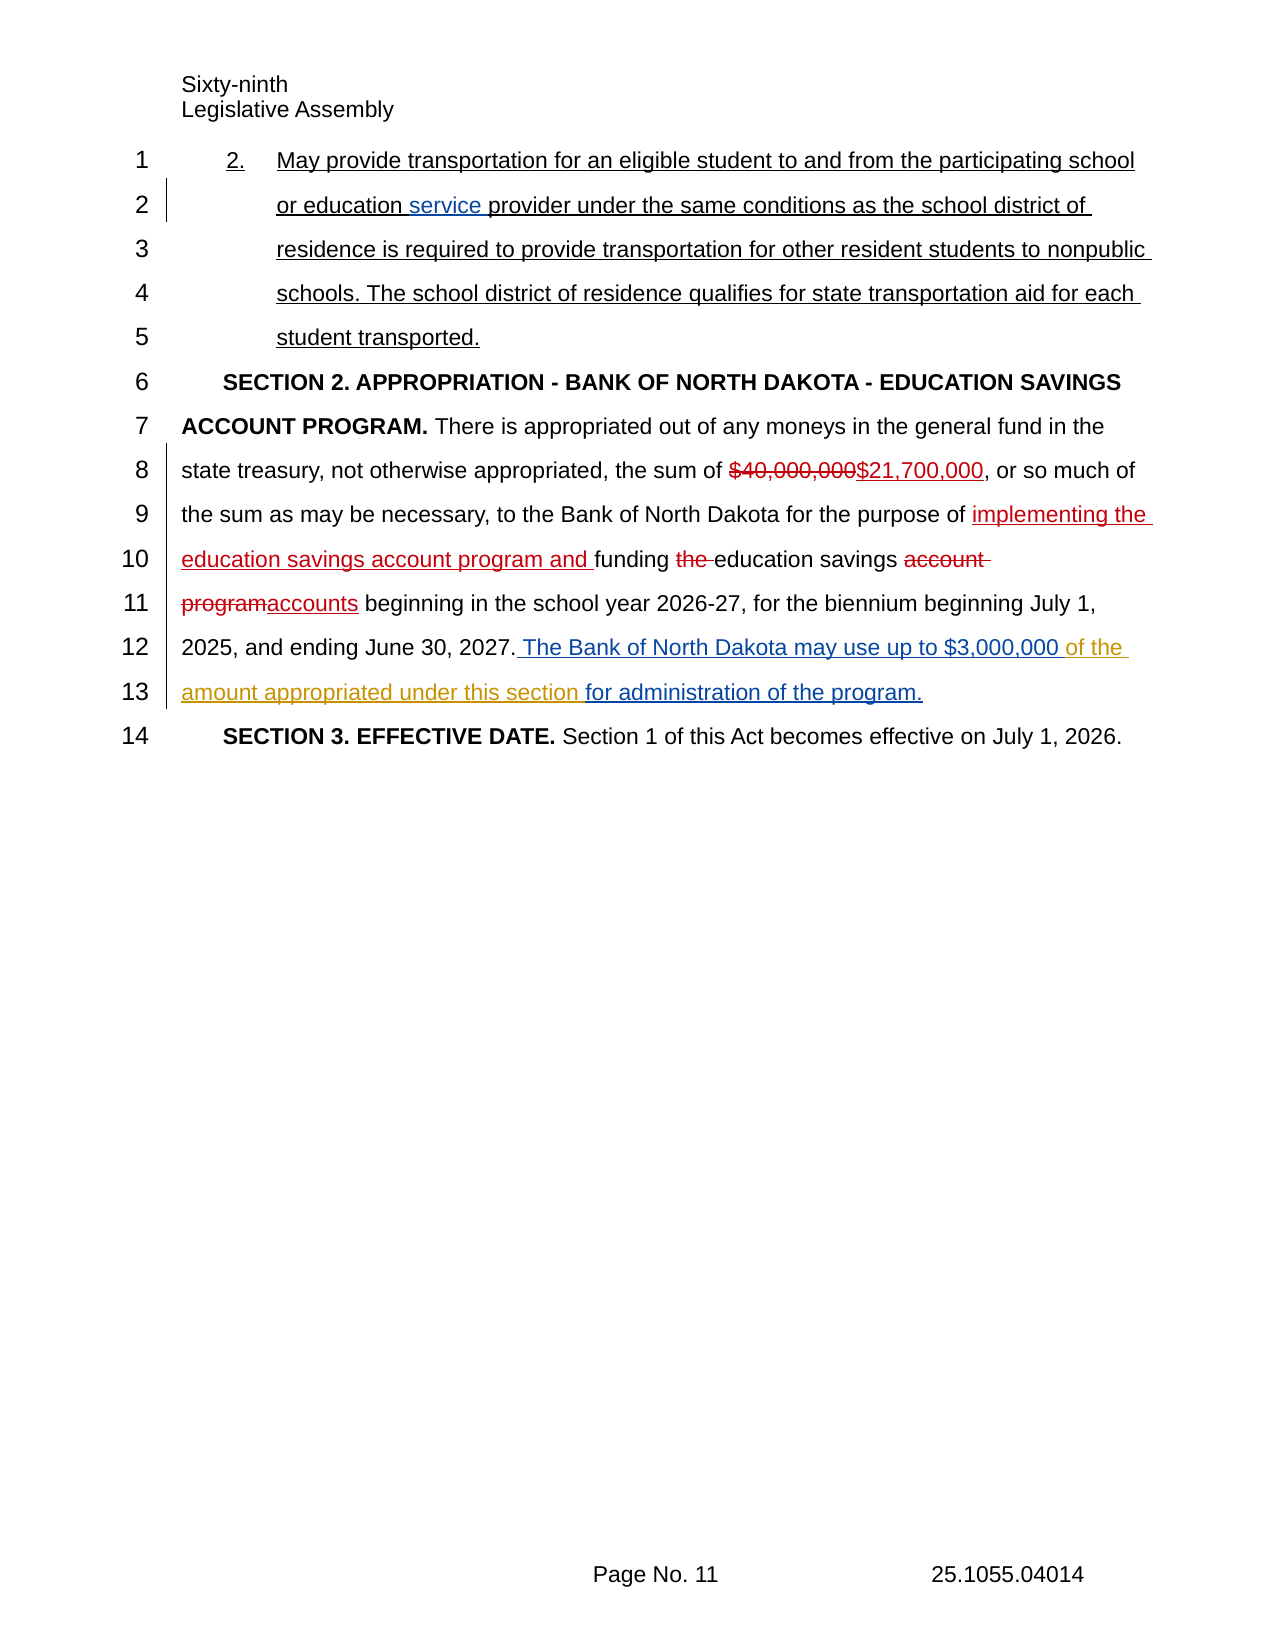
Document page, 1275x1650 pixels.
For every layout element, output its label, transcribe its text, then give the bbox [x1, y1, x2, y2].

text 2. May provide transportation for an eligible student to and from the participating school or education service provider under the same conditions as the school district of residence is required to provide transportation for other resident students to nonpublic schools. The school district of residence qualifies for state transportation aid for each student transported. [181, 133, 1154, 355]
text SECTION 3. EFFECTIVE DATE. Section 1 of this Act becomes effective on July 1, 2026. [181, 709, 1154, 753]
text SECTION 2. APPROPRIATION - BANK OF NORTH DAKOTA - EDUCATION SAVINGS ACCOUNT PROGRAM. There is appropriated out of any moneys in the general fund in the state treasury, not otherwise appropriated, the sum of $21,700,000, or so much of the sum as may be necessary, to the Bank of North Dakota for the purpose of implementing the education savings account program and funding education savings accounts beginning in the school year 2026‑27, for the biennium beginning July 1, 2025, and ending June 30, 2027. The Bank of North Dakota may use up to $3,000,000 of the amount appropriated under this section for administration of the program. [181, 355, 1154, 709]
